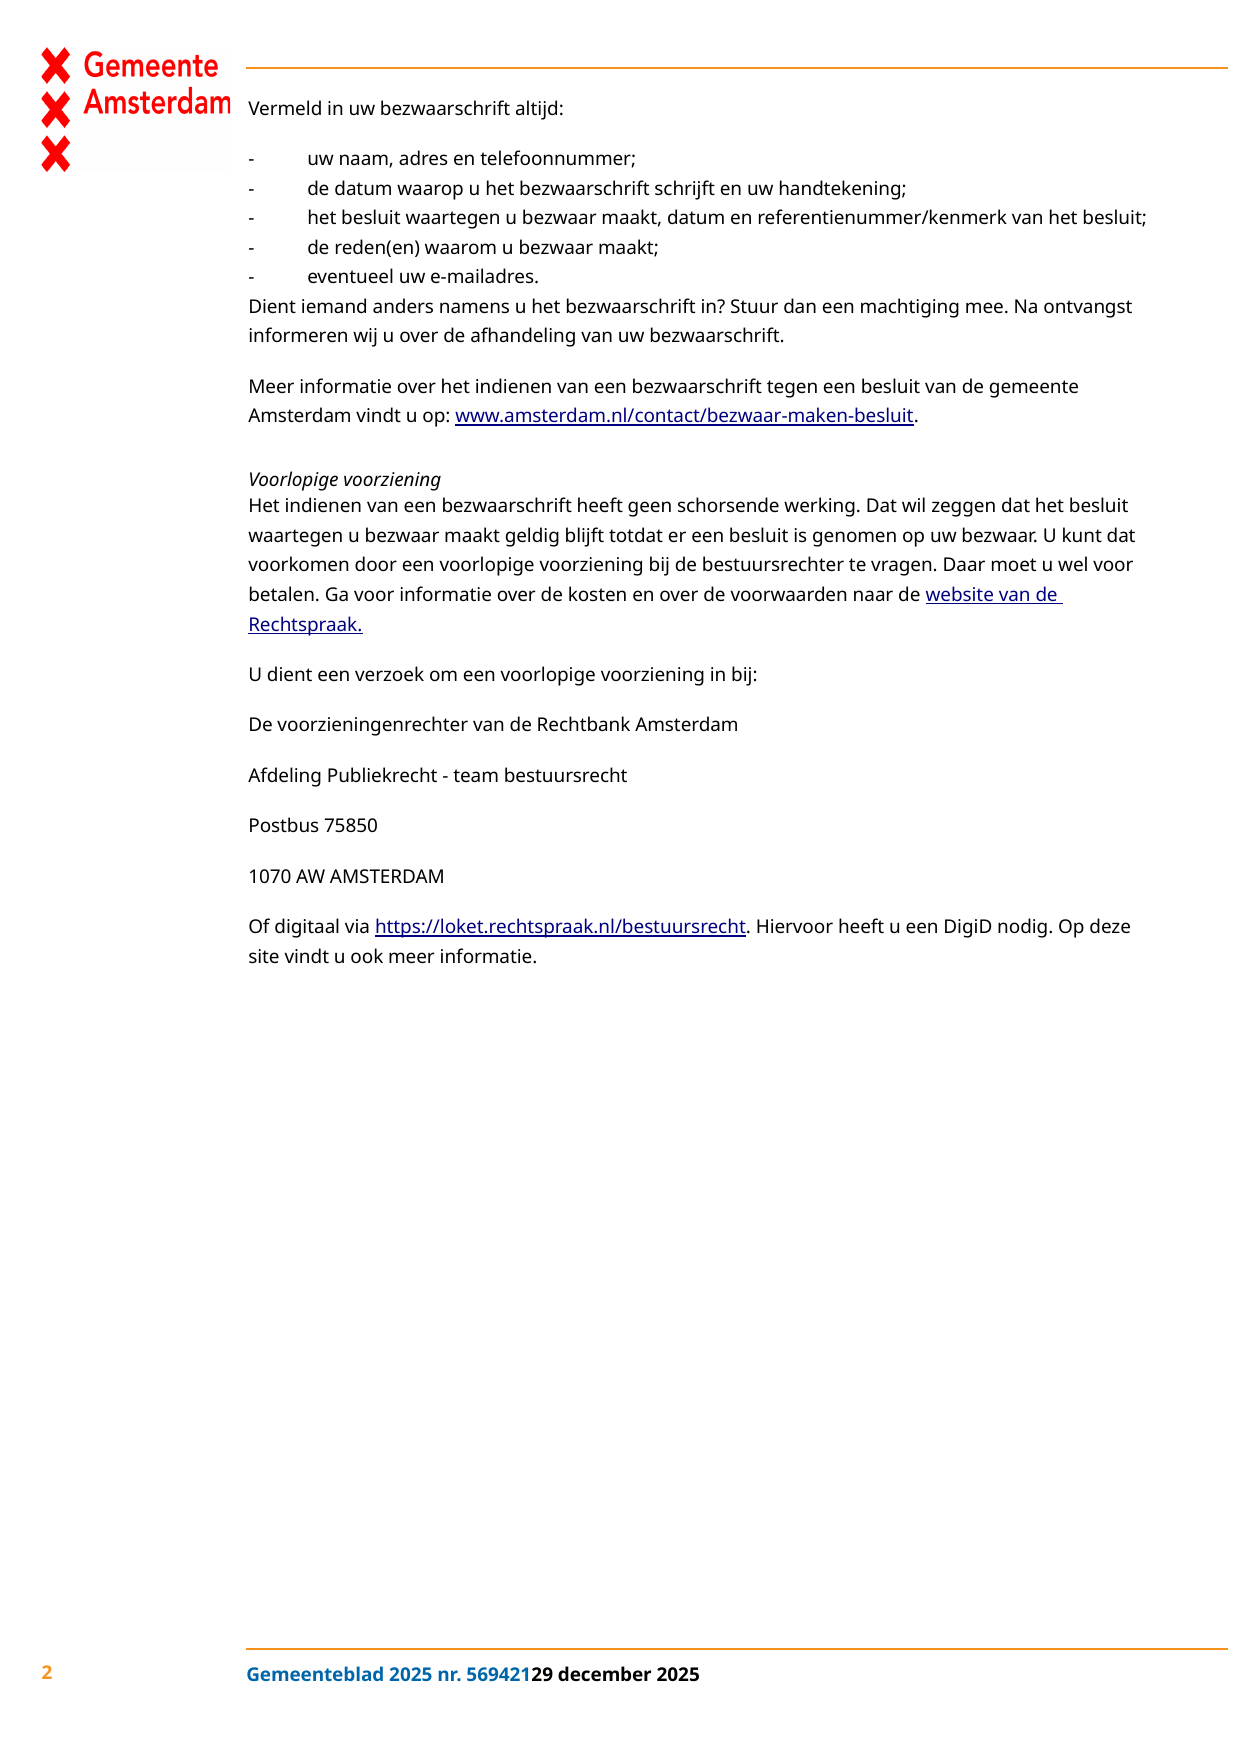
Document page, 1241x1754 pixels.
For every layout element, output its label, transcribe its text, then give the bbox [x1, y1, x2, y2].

text 1070 AW AMSTERDAM [248, 863, 1152, 888]
text De voorzieningenrechter van de Rechtbank Amsterdam [248, 712, 1152, 737]
text Dient iemand anders namens u het bezwaarschrift in? Stuur dan een machtiging mee. Na ontvangst informeren wij u over de afhandeling van uw bezwaarschrift. [248, 293, 1152, 348]
text Afdeling Publiekrecht - team bestuursrecht [248, 762, 1152, 788]
list het besluit waartegen u bezwaar maakt, datum en referentienummer/kenmerk van het besluit; [248, 204, 1152, 230]
list uw naam, adres en telefoonnummer; [248, 145, 1152, 171]
text Vermeld in uw bezwaarschrift altijd: [248, 95, 1152, 121]
list eventueel uw e-mailadres. [248, 263, 1152, 289]
text Voorlopige voorziening [248, 467, 1152, 492]
text Het indienen van een bezwaarschrift heeft geen schorsende werking. Dat wil zeggen dat het besluit waartegen u bezwaar maakt geldig blijft totdat er een besluit is genomen op uw bezwaar. U kunt dat voorkomen door een voorlopige voorziening bij de bestuursrechter te vragen. Daar moet u wel voor betalen. Ga voor informatie over de kosten en over de voorwaarden naar de website van de Rechtspraak. [248, 492, 1152, 636]
text Postbus 75850 [248, 812, 1152, 838]
list de datum waarop u het bezwaarschrift schrijft en uw handtekening; [248, 175, 1152, 201]
picture [41, 47, 231, 172]
text Meer informatie over het indienen van een bezwaarschrift tegen een besluit van de gemeente Amsterdam vindt u op: www.amsterdam.nl/contact/bezwaar-maken-besluit. [248, 373, 1152, 428]
text Of digitaal via https://loket.rechtspraak.nl/bestuursrecht. Hiervoor heeft u een DigiD nodig. Op deze site vindt u ook meer informatie. [248, 913, 1152, 968]
list de reden(en) waarom u bezwaar maakt; [248, 234, 1152, 260]
text U dient een verzoek om een voorlopige voorziening in bij: [248, 661, 1152, 687]
